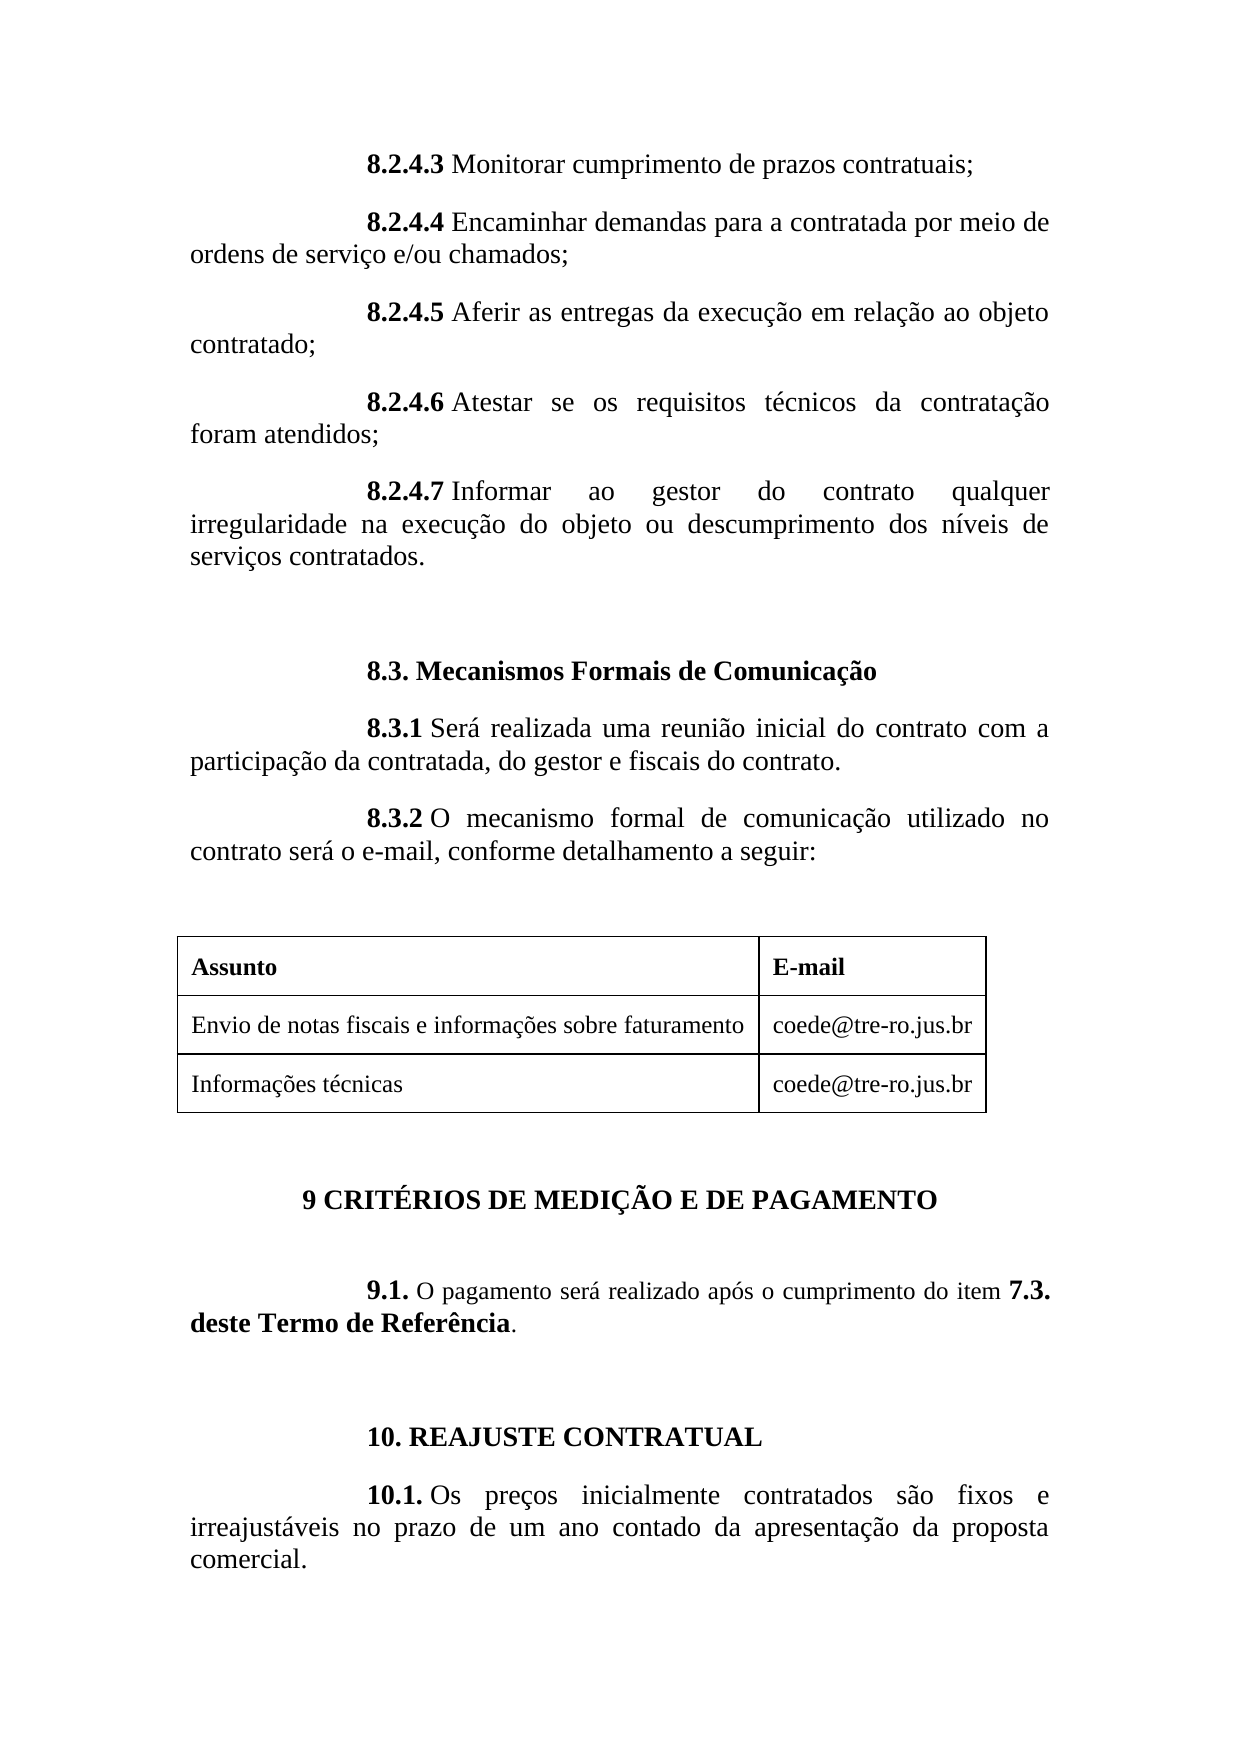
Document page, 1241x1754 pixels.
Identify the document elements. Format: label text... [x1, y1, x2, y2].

text 10. REAJUSTE CONTRATUAL [190, 1420, 1051, 1453]
text 8.2.4.3 Monitorar cumprimento de prazos contratuais; [190, 148, 1051, 180]
table_header E-mail [760, 937, 985, 994]
table_cell coede@tre-ro.jus.br [760, 996, 985, 1053]
text 10.1. Os preços inicialmente contratados são fixos e irreajustáveis no prazo de um ano contado da apresentação da proposta comercial. [190, 1478, 1051, 1575]
text 9.1. O pagamento será realizado após o cumprimento do item 7.3. deste Termo de Referência. [190, 1273, 1051, 1338]
text 8.3.1 Será realizada uma reunião inicial do contrato com a participação da contratada, do gestor e fiscais do contrato. [190, 711, 1051, 776]
table_cell Informações técnicas [178, 1055, 758, 1112]
text 8.3.2 O mecanismo formal de comunicação utilizado no contrato será o e-mail, conforme detalhamento a seguir: [190, 801, 1051, 866]
table_header Assunto [178, 937, 758, 994]
table_cell coede@tre-ro.jus.br [760, 1055, 985, 1112]
table_cell Envio de notas fiscais e informações sobre faturamento [178, 996, 758, 1053]
text 8.3. Mecanismos Formais de Comunicação [190, 654, 1051, 686]
text 8.2.4.5 Aferir as entregas da execução em relação ao objeto contratado; [190, 295, 1051, 359]
text 8.2.4.7 Informar ao gestor do contrato qualquer irregularidade na execução do objeto ou descumprimento dos níveis de serviços contratados. [190, 474, 1051, 572]
text 8.2.4.4 Encaminhar demandas para a contratada por meio de ordens de serviço e/ou chamados; [190, 205, 1051, 270]
text 9 CRITÉRIOS DE MEDIÇÃO E DE PAGAMENTO [190, 1183, 1051, 1248]
text 8.2.4.6 Atestar se os requisitos técnicos da contratação foram atendidos; [190, 384, 1051, 449]
